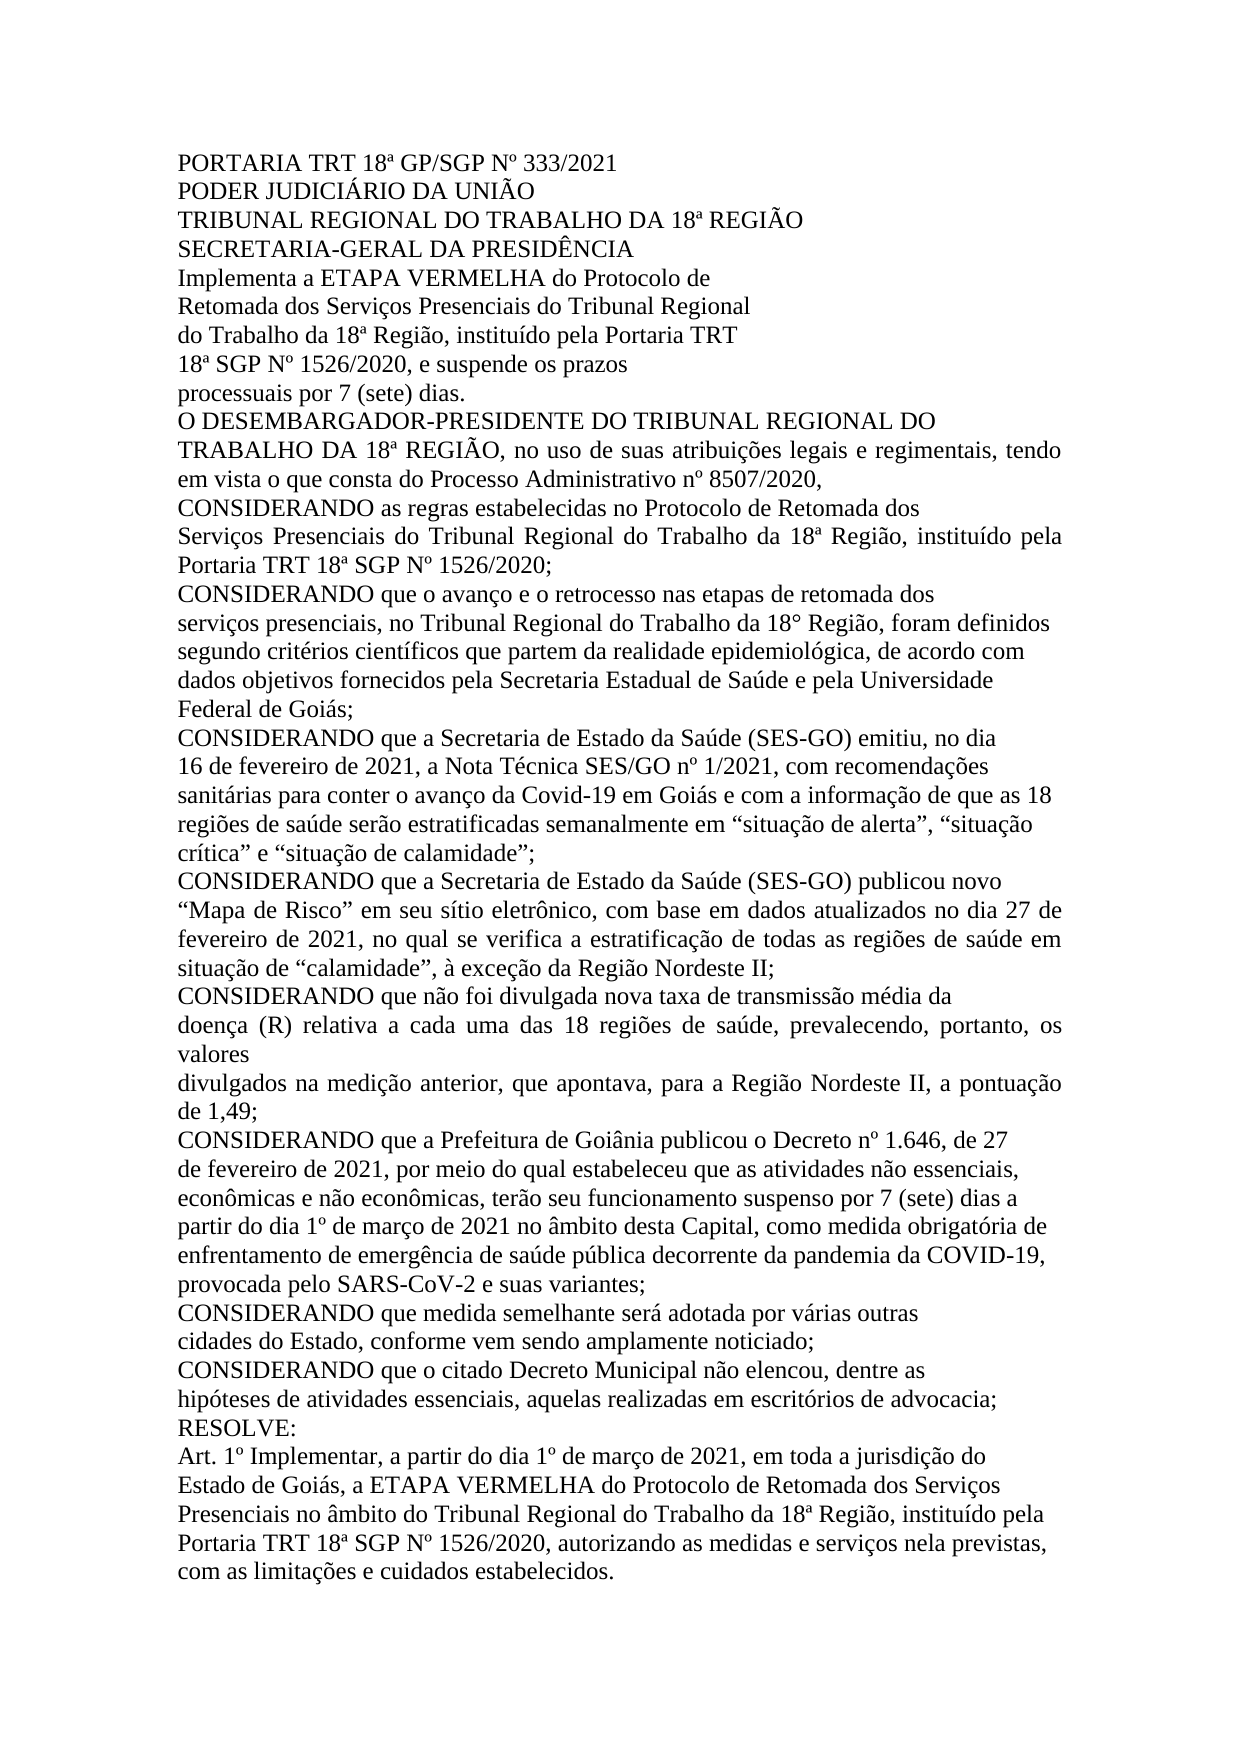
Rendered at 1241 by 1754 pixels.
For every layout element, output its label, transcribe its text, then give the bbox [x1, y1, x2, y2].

text CONSIDERANDO que a Secretaria de Estado da Saúde (SES-GO) emitiu, no dia [177, 723, 1063, 751]
text Serviços Presenciais do Tribunal Regional do Trabalho da 18ª Região, instituído pela Portaria TRT 18ª SGP Nº 1526/2020; [177, 521, 1063, 579]
text divulgados na medição anterior, que apontava, para a Região Nordeste II, a pontuação de 1,49; [177, 1068, 1063, 1125]
text CONSIDERANDO que não foi divulgada nova taxa de transmissão média da [177, 981, 1063, 1010]
text CONSIDERANDO as regras estabelecidas no Protocolo de Retomada dos [177, 493, 1063, 521]
text “Mapa de Risco” em seu sítio eletrônico, com base em dados atualizados no dia 27 de fevereiro de 2021, no qual se verifica a estratificação de todas as regiões de saúde em situação de “calamidade”, à exceção da Região Nordeste II; [177, 895, 1063, 981]
text processuais por 7 (sete) dias. [177, 378, 1063, 406]
text CONSIDERANDO que medida semelhante será adotada por várias outras [177, 1298, 1063, 1326]
text serviços presenciais, no Tribunal Regional do Trabalho da 18° Região, foram definidos [177, 608, 1063, 636]
text cidades do Estado, conforme vem sendo amplamente noticiado; [177, 1326, 1063, 1355]
text CONSIDERANDO que a Prefeitura de Goiânia publicou o Decreto nº 1.646, de 27 [177, 1125, 1063, 1154]
text econômicas e não econômicas, terão seu funcionamento suspenso por 7 (sete) dias a partir do dia 1º de março de 2021 no âmbito desta Capital, como medida obrigatória de enfrentamento de emergência de saúde pública decorrente da pandemia da COVID-19, provocada pelo SARS-CoV-2 e suas variantes; [177, 1183, 1063, 1298]
text PODER JUDICIÁRIO DA UNIÃO [177, 176, 1063, 205]
text TRABALHO DA 18ª REGIÃO, no uso de suas atribuições legais e regimentais, tendo em vista o que consta do Processo Administrativo nº 8507/2020, [177, 435, 1063, 493]
text Implementa a ETAPA VERMELHA do Protocolo de [177, 263, 1063, 291]
text doença (R) relativa a cada uma das 18 regiões de saúde, prevalecendo, portanto, os valores [177, 1010, 1063, 1068]
text CONSIDERANDO que o citado Decreto Municipal não elencou, dentre as [177, 1355, 1063, 1384]
text RESOLVE: [177, 1413, 1063, 1441]
text de fevereiro de 2021, por meio do qual estabeleceu que as atividades não essenciais, [177, 1154, 1063, 1183]
text Art. 1º Implementar, a partir do dia 1º de março de 2021, em toda a jurisdição do [177, 1441, 1063, 1470]
text CONSIDERANDO que o avanço e o retrocesso nas etapas de retomada dos [177, 579, 1063, 608]
text do Trabalho da 18ª Região, instituído pela Portaria TRT [177, 320, 1063, 349]
text Retomada dos Serviços Presenciais do Tribunal Regional [177, 291, 1063, 320]
text O DESEMBARGADOR-PRESIDENTE DO TRIBUNAL REGIONAL DO [177, 406, 1063, 435]
text TRIBUNAL REGIONAL DO TRABALHO DA 18ª REGIÃO [177, 205, 1063, 234]
text hipóteses de atividades essenciais, aquelas realizadas em escritórios de advocacia; [177, 1384, 1063, 1413]
text PORTARIA TRT 18ª GP/SGP Nº 333/2021 [177, 148, 1063, 176]
text Estado de Goiás, a ETAPA VERMELHA do Protocolo de Retomada dos Serviços Presenciais no âmbito do Tribunal Regional do Trabalho da 18ª Região, instituído pela Portaria TRT 18ª SGP Nº 1526/2020, autorizando as medidas e serviços nela previstas, com as limitações e cuidados estabelecidos. [177, 1470, 1063, 1585]
text 18ª SGP Nº 1526/2020, e suspende os prazos [177, 349, 1063, 378]
text SECRETARIA-GERAL DA PRESIDÊNCIA [177, 234, 1063, 263]
text segundo critérios científicos que partem da realidade epidemiológica, de acordo com dados objetivos fornecidos pela Secretaria Estadual de Saúde e pela Universidade Federal de Goiás; [177, 636, 1063, 723]
text CONSIDERANDO que a Secretaria de Estado da Saúde (SES-GO) publicou novo [177, 866, 1063, 895]
text 16 de fevereiro de 2021, a Nota Técnica SES/GO nº 1/2021, com recomendações sanitárias para conter o avanço da Covid-19 em Goiás e com a informação de que as 18 regiões de saúde serão estratificadas semanalmente em “situação de alerta”, “situação crítica” e “situação de calamidade”; [177, 751, 1063, 866]
